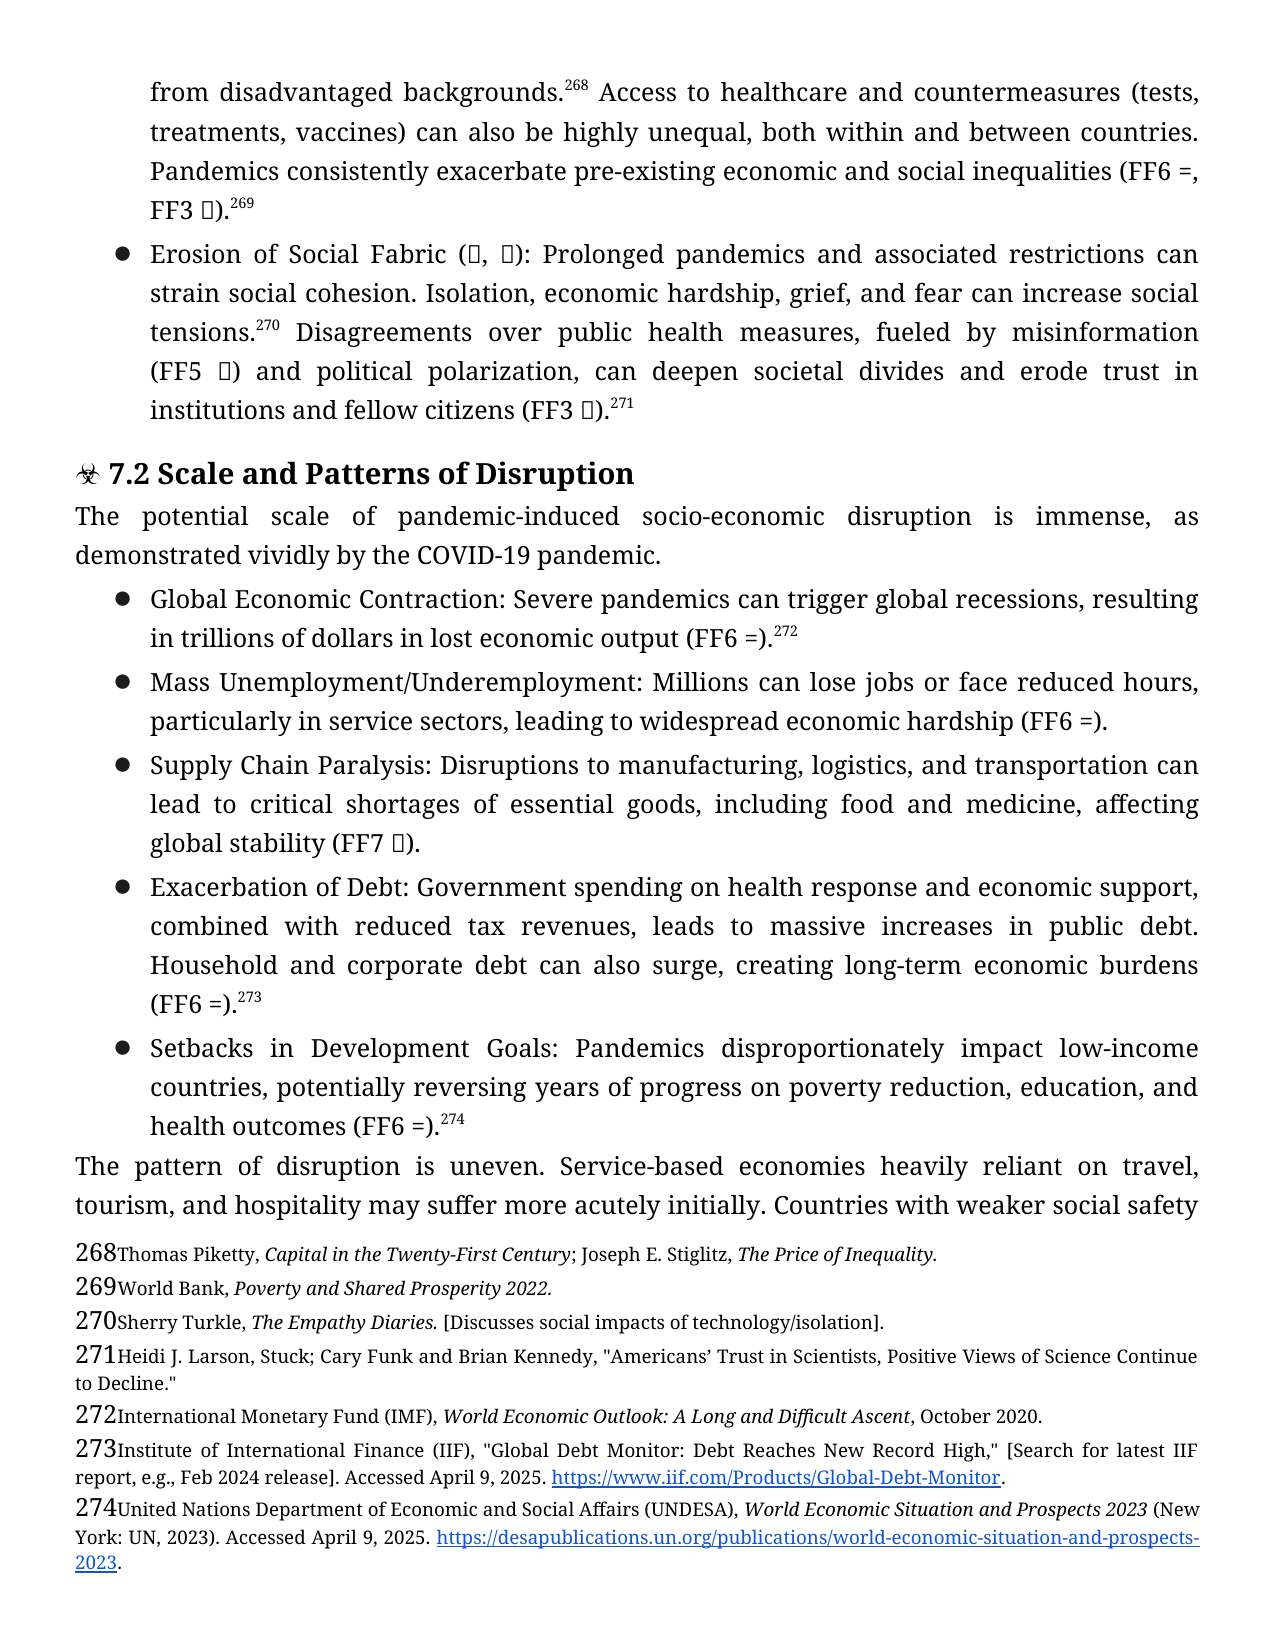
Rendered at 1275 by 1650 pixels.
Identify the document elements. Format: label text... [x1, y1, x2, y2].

list Exacerbation of Debt: Government spending on health response and economic support, combined with reduced tax revenues, leads to massive increases in public debt. Household and corporate debt can also surge, creating long-term economic burdens (FF6 =). [112, 865, 1200, 1021]
list International Monetary Fund (IMF), World Economic Outlook: A Long and Difficult Ascent, October 2020. [75, 1396, 1200, 1430]
list Mass Unemployment/Underemployment: Millions can lose jobs or face reduced hours, particularly in service sectors, leading to widespread economic hardship (FF6 =). [112, 660, 1200, 738]
list United Nations Department of Economic and Social Affairs (UNDESA), World Economic Situation and Prospects 2023 (New York: UN, 2023). Accessed April 9, 2025. https://desapublications.un.org/publications/world-economic-situation-and-prospects-2023. [75, 1490, 1200, 1575]
text The potential scale of pandemic-induced socio-economic disruption is immense, as demonstrated vividly by the COVID-19 pandemic. [75, 498, 1200, 572]
list World Bank, Poverty and Shared Prosperity 2022. [75, 1268, 1200, 1303]
subtitle ☣️ 7.2 Scale and Patterns of Disruption [75, 453, 1200, 493]
list Setbacks in Development Goals: Pandemics disproportionately impact low-income countries, potentially reversing years of progress on poverty reduction, education, and health outcomes (FF6 =). [112, 1026, 1200, 1143]
list Sherry Turkle, The Empathy Diaries. [Discusses social impacts of technology/isolation]. [75, 1303, 1200, 1337]
list from disadvantaged backgrounds. Access to healthcare and countermeasures (tests, treatments, vaccines) can also be highly unequal, both within and between countries. Pandemics consistently exacerbate pre-existing economic and social inequalities (FF6 =, FF3 🤝). [112, 75, 1200, 227]
list Heidi J. Larson, Stuck; Cary Funk and Brian Kennedy, "Americans’ Trust in Scientists, Positive Views of Science Continue to Decline." [75, 1337, 1200, 1396]
list Thomas Piketty, Capital in the Twenty-First Century; Joseph E. Stiglitz, The Price of Inequality. [75, 1234, 1200, 1268]
list Erosion of Social Fabric (🤝, 🧠): Prolonged pandemics and associated restrictions can strain social cohesion. Isolation, economic hardship, grief, and fear can increase social tensions. Disagreements over public health measures, fueled by misinformation (FF5 📀) and political polarization, can deepen societal divides and erode trust in institutions and fellow citizens (FF3 🤝). [112, 232, 1200, 427]
list Institute of International Finance (IIF), "Global Debt Monitor: Debt Reaches New Record High," [Search for latest IIF report, e.g., Feb 2024 release]. Accessed April 9, 2025. https://www.iif.com/Products/Global-Debt-Monitor. [75, 1430, 1200, 1490]
text The pattern of disruption is uneven. Service-based economies heavily reliant on travel, tourism, and hospitality may suffer more acutely initially. Countries with weaker social safety [75, 1148, 1200, 1221]
list Global Economic Contraction: Severe pandemics can trigger global recessions, resulting in trillions of dollars in lost economic output (FF6 =). [112, 577, 1200, 655]
list Supply Chain Paralysis: Disruptions to manufacturing, logistics, and transportation can lead to critical shortages of essential goods, including food and medicine, affecting global stability (FF7 🔌). [112, 743, 1200, 860]
